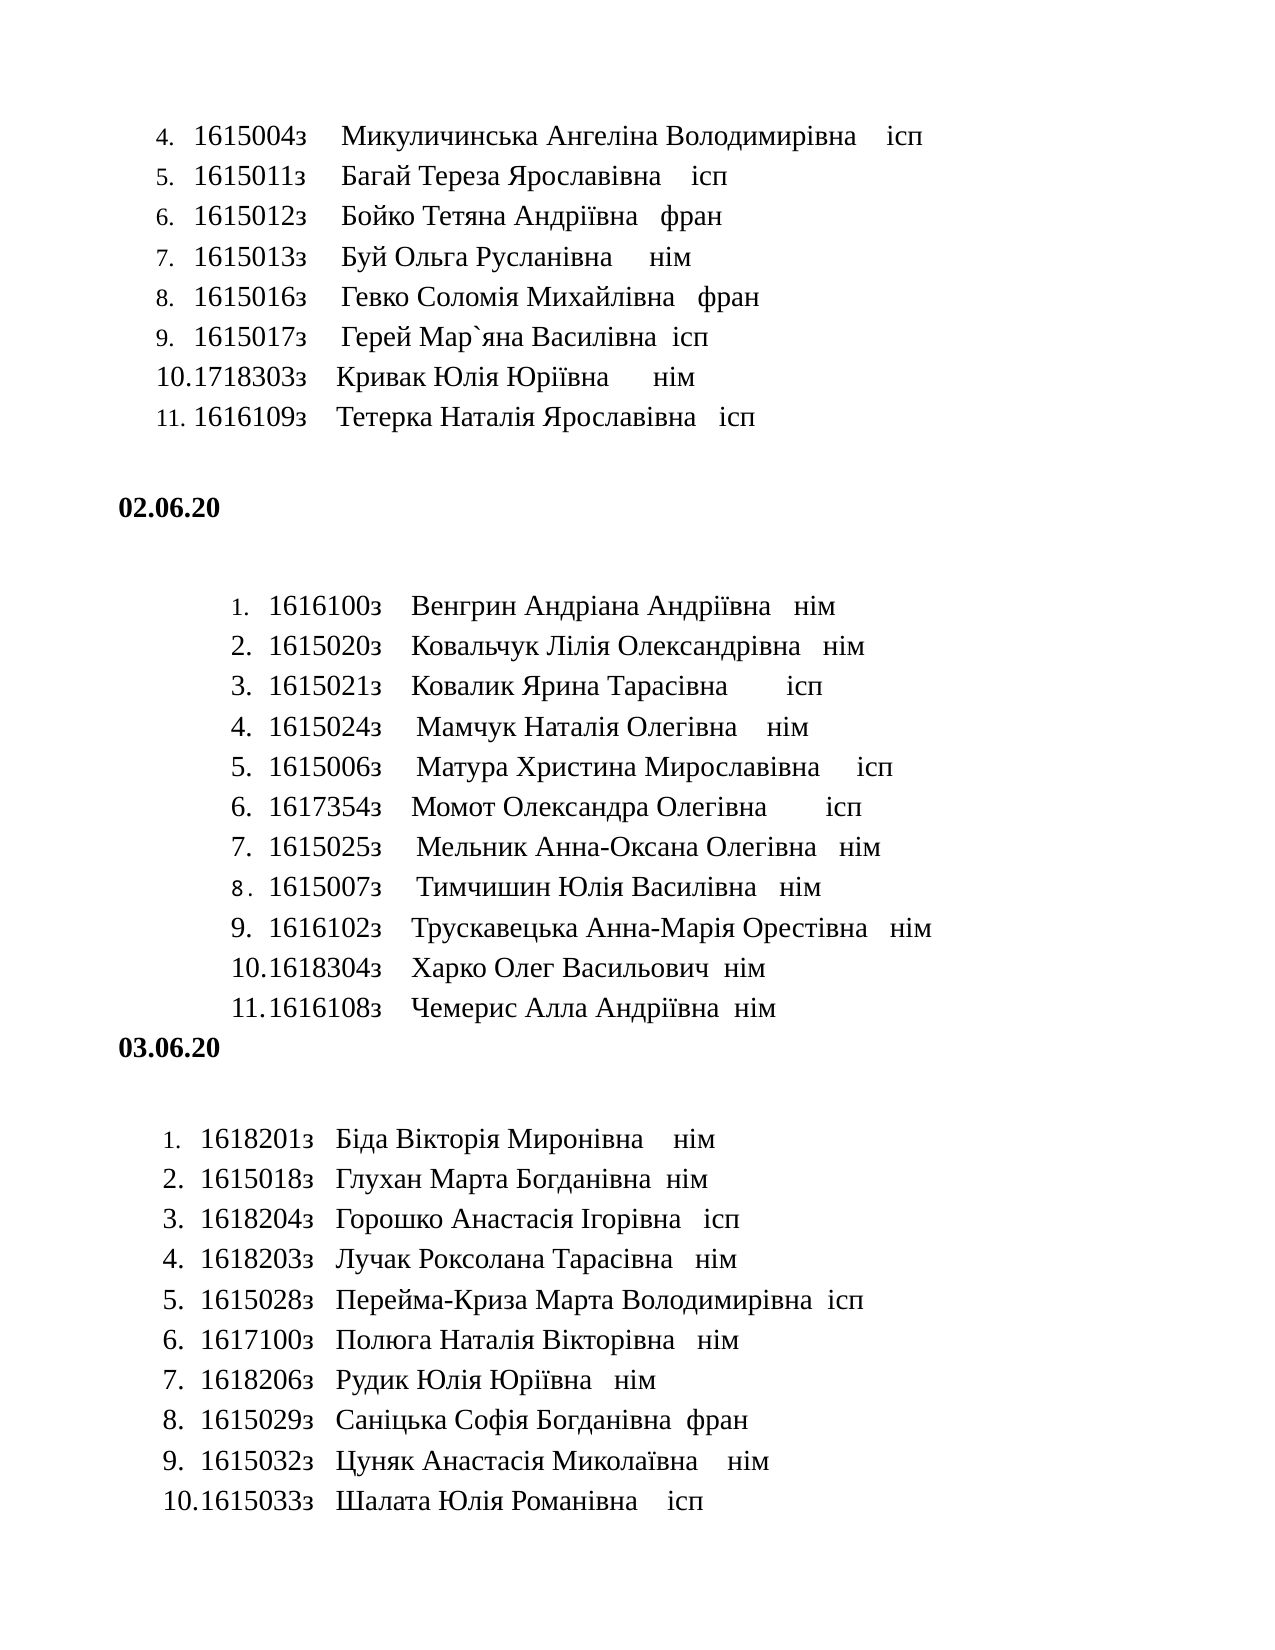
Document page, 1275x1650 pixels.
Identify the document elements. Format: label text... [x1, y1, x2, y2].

list 1615007з Тимчишин Юлія Василівна нім [231, 869, 1157, 903]
list 1616109з Тетерка Наталія Ярославівна ісп [156, 399, 1157, 433]
list 1618206з Рудик Юлія Юріївна нім [162, 1362, 1157, 1396]
list 1615006з Матура Христина Мирославівна ісп [231, 749, 1157, 782]
list 1615024з Мамчук Наталія Олегівна нім [231, 709, 1157, 742]
list 1615018з Глухан Марта Богданівна нім [162, 1161, 1157, 1195]
list 1616100з Венгрин Андріана Андріївна нім [231, 588, 1157, 622]
list 1615017з Герей Мар`яна Василівна ісп [156, 319, 1157, 353]
list 1618304з Харко Олег Васильович нім [231, 950, 1157, 983]
list 1618203з Лучак Роксолана Тарасівна нім [162, 1242, 1157, 1275]
list 1615012з Бойко Тетяна Андріївна фран [156, 198, 1157, 232]
list 1615013з Буй Ольга Русланівна нім [156, 239, 1157, 272]
list 1618204з Горошко Анастасія Ігорівна ісп [162, 1201, 1157, 1235]
list 1615011з Багай Тереза Ярославівна ісп [156, 158, 1157, 192]
text 03.06.20 [118, 1030, 1157, 1064]
list 1617100з Полюга Наталія Вікторівна нім [162, 1322, 1157, 1356]
list 1617354з Момот Олександра Олегівна ісп [231, 789, 1157, 823]
list 1615016з Гевко Соломія Михайлівна фран [156, 279, 1157, 312]
list 1615021з Ковалик Ярина Тарасівна ісп [231, 668, 1157, 702]
list 1618201з Біда Вікторія Миронівна нім [162, 1121, 1157, 1154]
list 1718303з Кривак Юлія Юріївна нім [156, 359, 1157, 393]
text 02.06.20 [118, 490, 1157, 524]
list 1615028з Перейма-Криза Марта Володимирівна ісп [162, 1282, 1157, 1315]
list 1615029з Саніцька Софія Богданівна фран [162, 1402, 1157, 1436]
list 1615025з Мельник Анна-Оксана Олегівна нім [231, 829, 1157, 863]
list 1615020з Ковальчук Лілія Олександрівна нім [231, 628, 1157, 662]
list 1616102з Трускавецька Анна-Марія Орестівна нім [231, 910, 1157, 943]
list 1615004з Микуличинська Ангеліна Володимирівна ісп [156, 118, 1157, 152]
list 1615033з Шалата Юлія Романівна ісп [162, 1483, 1157, 1516]
list 1616108з Чемерис Алла Андріївна нім [231, 990, 1157, 1024]
list 1615032з Цуняк Анастасія Миколаївна нім [162, 1443, 1157, 1476]
